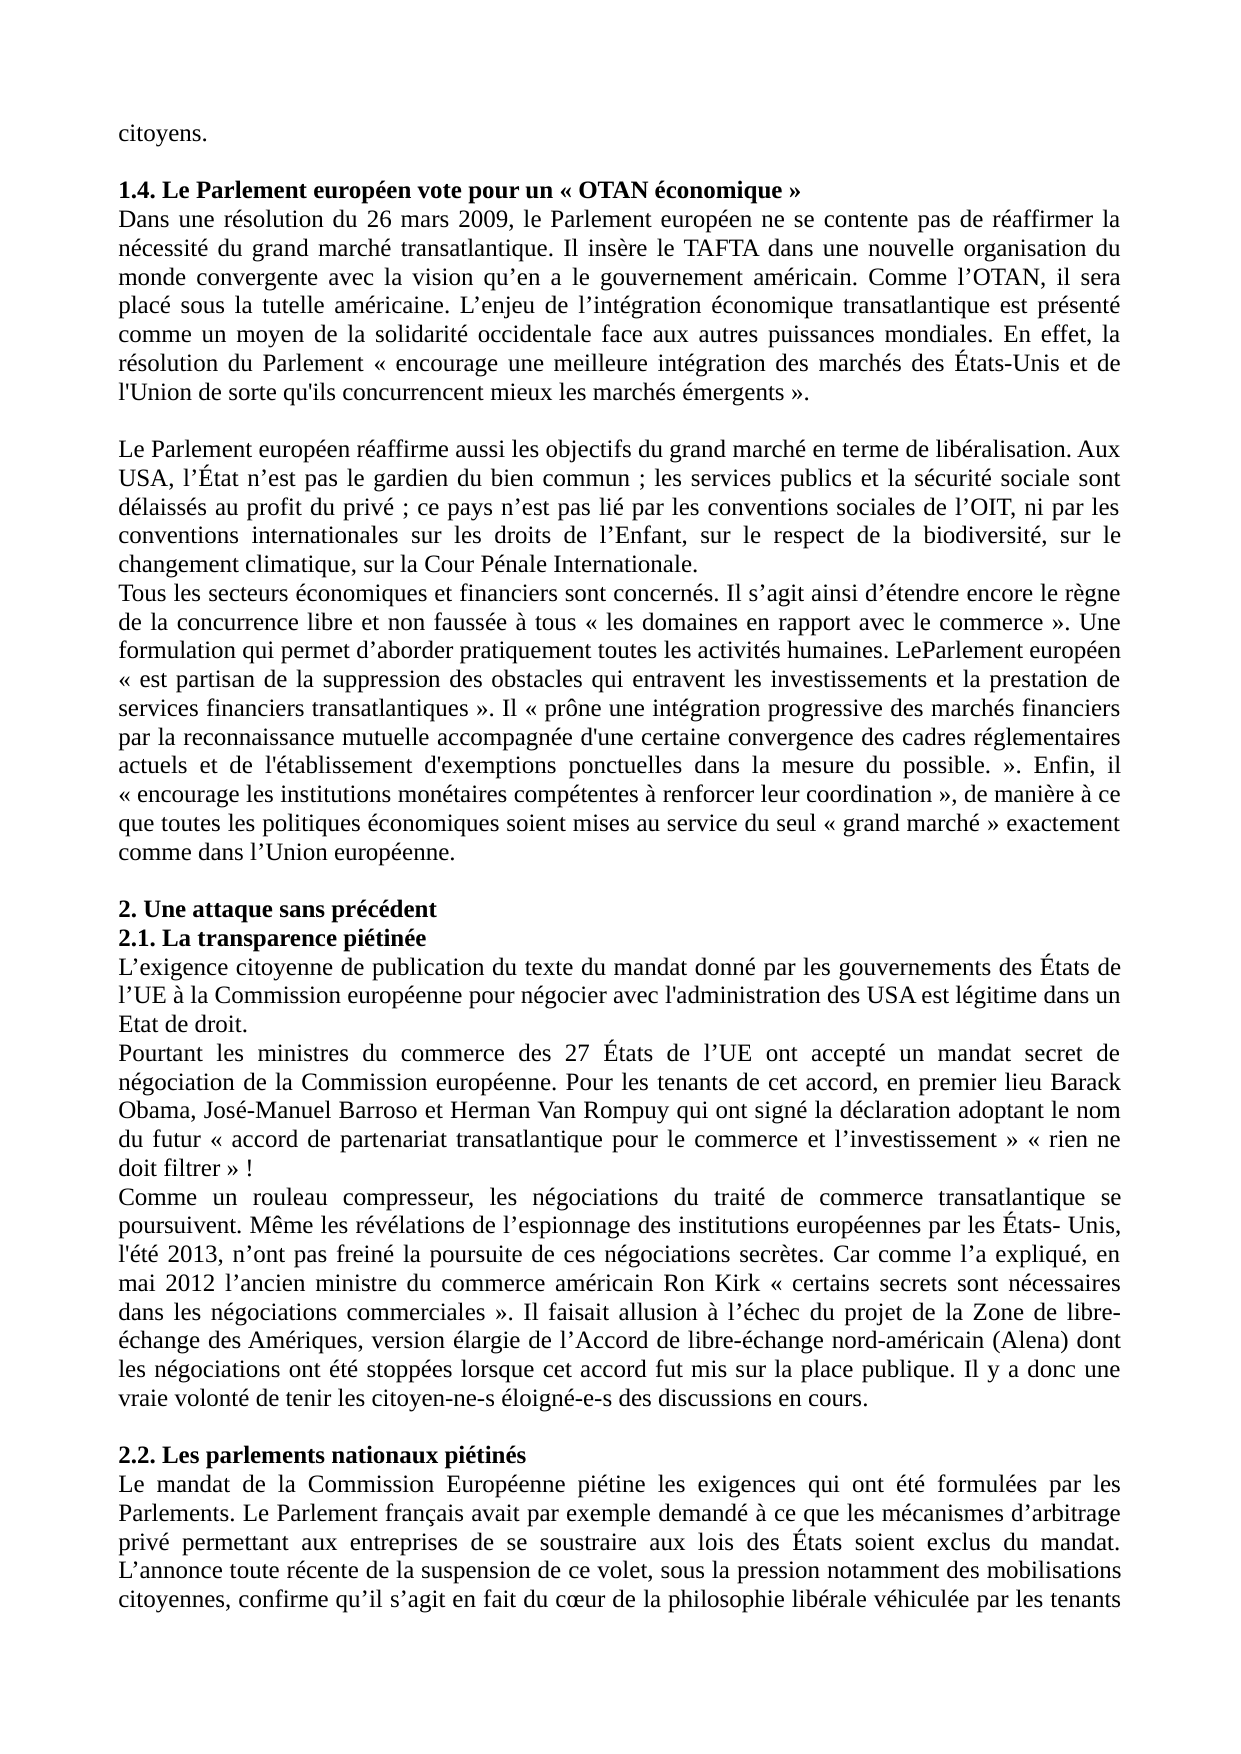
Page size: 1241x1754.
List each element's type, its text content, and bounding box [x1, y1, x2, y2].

text citoyens. [118, 118, 1122, 147]
text L’exigence citoyenne de publication du texte du mandat donné par les gouvernements des États de l’UE à la Commission européenne pour négocier avec l'administration des USA est légitime dans un Etat de droit. [118, 952, 1122, 1038]
text Dans une résolution du 26 mars 2009, le Parlement européen ne se contente pas de réaffirmer la nécessité du grand marché transatlantique. Il insère le TAFTA dans une nouvelle organisation du monde convergente avec la vision qu’en a le gouvernement américain. Comme l’OTAN, il sera placé sous la tutelle américaine. L’enjeu de l’intégration économique transatlantique est présenté comme un moyen de la solidarité occidentale face aux autres puissances mondiales. En effet, la résolution du Parlement « encourage une meilleure intégration des marchés des États-Unis et de l'Union de sorte qu'ils concurrencent mieux les marchés émergents ». [118, 204, 1122, 406]
text Tous les secteurs économiques et financiers sont concernés. Il s’agit ainsi d’étendre encore le règne de la concurrence libre et non faussée à tous « les domaines en rapport avec le commerce ». Une formulation qui permet d’aborder pratiquement toutes les activités humaines. LeParlement européen « est partisan de la suppression des obstacles qui entravent les investissements et la prestation de services financiers transatlantiques ». Il « prône une intégration progressive des marchés financiers par la reconnaissance mutuelle accompagnée d'une certaine convergence des cadres réglementaires actuels et de l'établissement d'exemptions ponctuelles dans la mesure du possible. ». Enfin, il « encourage les institutions monétaires compétentes à renforcer leur coordination », de manière à ce que toutes les politiques économiques soient mises au service du seul « grand marché » exactement comme dans l’Union européenne. [118, 578, 1122, 866]
text 2. Une attaque sans précédent [118, 894, 1122, 923]
text 2.2. Les parlements nationaux piétinés [118, 1441, 1122, 1469]
text Le Parlement européen réaffirme aussi les objectifs du grand marché en terme de libéralisation. Aux USA, l’État n’est pas le gardien du bien commun ; les services publics et la sécurité sociale sont délaissés au profit du privé ; ce pays n’est pas lié par les conventions sociales de l’OIT, ni par les conventions internationales sur les droits de l’Enfant, sur le respect de la biodiversité, sur le changement climatique, sur la Cour Pénale Internationale. [118, 434, 1122, 578]
text Comme un rouleau compresseur, les négociations du traité de commerce transatlantique se poursuivent. Même les révélations de l’espionnage des institutions européennes par les États- Unis, l'été 2013, n’ont pas freiné la poursuite de ces négociations secrètes. Car comme l’a expliqué, en mai 2012 l’ancien ministre du commerce américain Ron Kirk « certains secrets sont nécessaires dans les négociations commerciales ». Il faisait allusion à l’échec du projet de la Zone de libre-échange des Amériques, version élargie de l’Accord de libre-échange nord-américain (Alena) dont les négociations ont été stoppées lorsque cet accord fut mis sur la place publique. Il y a donc une vraie volonté de tenir les citoyen-ne-s éloigné-e-s des discussions en cours. [118, 1182, 1122, 1412]
text 1.4. Le Parlement européen vote pour un « OTAN économique » [118, 176, 1122, 204]
text Pourtant les ministres du commerce des 27 États de l’UE ont accepté un mandat secret de négociation de la Commission européenne. Pour les tenants de cet accord, en premier lieu Barack Obama, José-Manuel Barroso et Herman Van Rompuy qui ont signé la déclaration adoptant le nom du futur « accord de partenariat transatlantique pour le commerce et l’investissement » « rien ne doit filtrer » ! [118, 1038, 1122, 1182]
text 2.1. La transparence piétinée [118, 923, 1122, 952]
text Le mandat de la Commission Européenne piétine les exigences qui ont été formulées par les Parlements. Le Parlement français avait par exemple demandé à ce que les mécanismes d’arbitrage privé permettant aux entreprises de se soustraire aux lois des États soient exclus du mandat. L’annonce toute récente de la suspension de ce volet, sous la pression notamment des mobilisations citoyennes, confirme qu’il s’agit en fait du cœur de la philosophie libérale véhiculée par les tenants [118, 1469, 1122, 1613]
